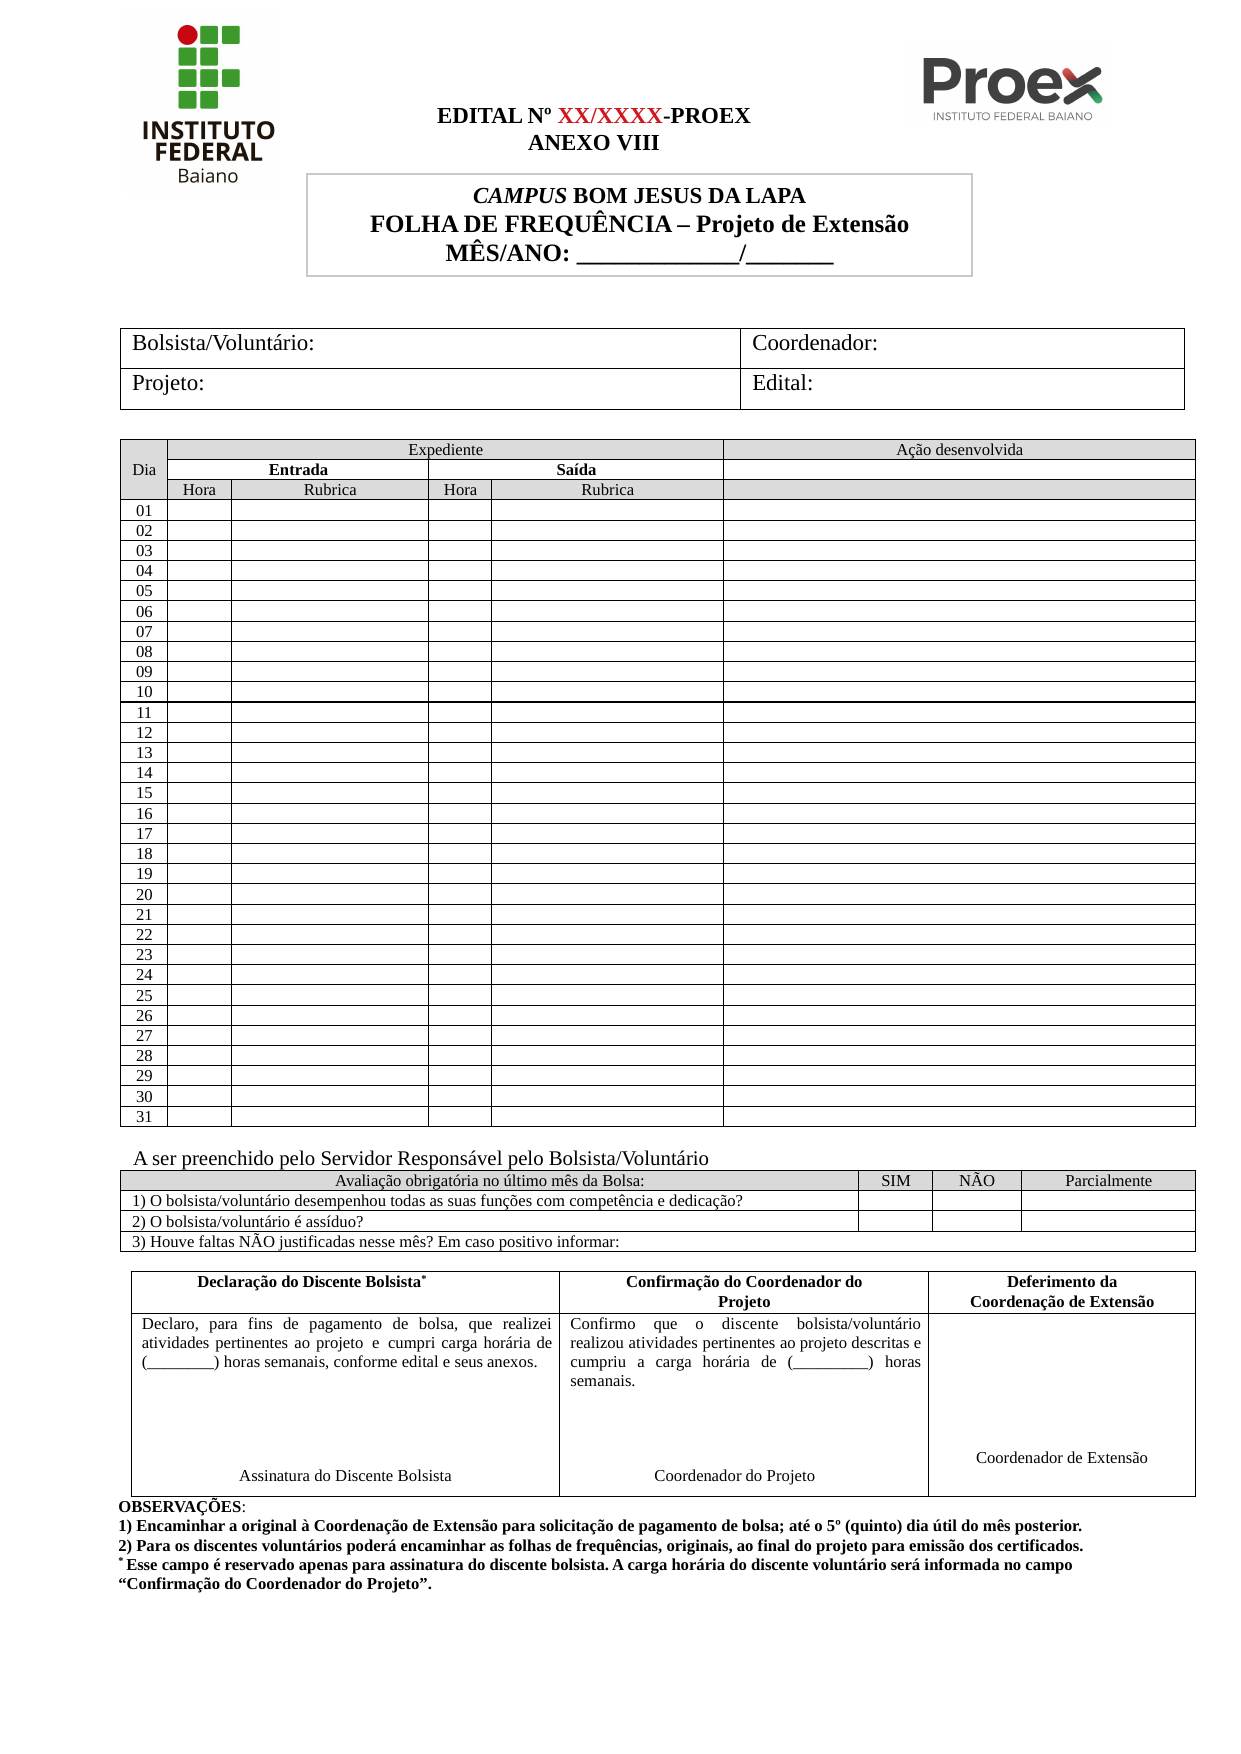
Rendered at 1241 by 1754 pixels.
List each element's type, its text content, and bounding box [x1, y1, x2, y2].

table_cell [492, 1046, 723, 1065]
table_cell [168, 844, 231, 863]
table_cell 09 [121, 662, 167, 681]
table_header Avaliação obrigatória no último mês da Bolsa: [121, 1171, 858, 1190]
table_cell [168, 864, 231, 883]
text MÊS/ANO: _____________/_______ [323, 238, 956, 266]
table_cell [232, 1066, 428, 1085]
table_cell [492, 743, 723, 762]
table_cell [724, 723, 1195, 742]
table_cell [429, 703, 491, 722]
table_header Parcialmente [1022, 1171, 1195, 1190]
table_cell 08 [121, 642, 167, 661]
table_cell [429, 743, 491, 762]
table_cell 20 [121, 884, 167, 903]
table_cell [168, 783, 231, 802]
table_cell [492, 642, 723, 661]
table_cell [232, 905, 428, 924]
table_cell [429, 1006, 491, 1025]
table_cell [859, 1191, 932, 1210]
table_cell [168, 581, 231, 600]
table_cell [492, 824, 723, 843]
table_cell [429, 985, 491, 1004]
table_cell [168, 561, 231, 580]
table_cell [232, 723, 428, 742]
table_cell 11 [121, 703, 167, 722]
text CAMPUS BOM JESUS DA LAPA [323, 183, 956, 209]
table_cell [724, 763, 1195, 782]
table_cell 16 [121, 804, 167, 823]
table_cell [429, 561, 491, 580]
table_cell [168, 662, 231, 681]
table_cell [724, 521, 1195, 540]
table_cell [724, 743, 1195, 762]
table_cell [232, 985, 428, 1004]
text ANEXO VIII [282, 129, 1122, 155]
table_cell 22 [121, 925, 167, 944]
table_cell 07 [121, 622, 167, 641]
table_cell [232, 541, 428, 560]
table_cell [232, 601, 428, 621]
table_cell 04 [121, 561, 167, 580]
table_cell [168, 743, 231, 762]
table_cell [232, 1006, 428, 1025]
table_cell [168, 622, 231, 641]
table_cell [859, 1211, 932, 1231]
table_cell Rubrica [232, 480, 428, 499]
table_cell [232, 500, 428, 519]
table_cell [168, 1107, 231, 1126]
text * Esse campo é reservado apenas para assinatura do discente bolsista. A carga horária do discente voluntário será informada no campo “Confirmação do Coordenador do Projeto”. [118, 1554, 1122, 1593]
table_cell [168, 905, 231, 924]
table_cell Entrada [168, 460, 428, 479]
table_cell [168, 824, 231, 843]
table_cell [724, 1066, 1195, 1085]
table_cell [429, 682, 491, 701]
table_cell [492, 864, 723, 883]
table_cell [429, 581, 491, 600]
table_header Dia [121, 440, 167, 499]
table_cell 28 [121, 1046, 167, 1065]
table_cell [168, 642, 231, 661]
table_cell [724, 1086, 1195, 1106]
table_cell [1022, 1191, 1195, 1210]
table_cell [429, 662, 491, 681]
table_cell 12 [121, 723, 167, 742]
table_cell [724, 480, 1195, 499]
table_cell [429, 601, 491, 621]
table_cell [232, 561, 428, 580]
table_cell [232, 965, 428, 984]
table_cell [724, 945, 1195, 964]
table_cell 25 [121, 985, 167, 1004]
table_cell [429, 905, 491, 924]
table_cell [232, 763, 428, 782]
table_cell [492, 561, 723, 580]
table_cell Coordenador de Extensão [929, 1314, 1195, 1496]
table_cell [232, 804, 428, 823]
table_header Bolsista/Voluntário: [121, 329, 740, 368]
table_cell [168, 1006, 231, 1025]
table_cell [429, 824, 491, 843]
table_cell [429, 864, 491, 883]
table_cell [168, 682, 231, 701]
table_cell [492, 844, 723, 863]
table_cell [724, 1046, 1195, 1065]
table_cell [724, 1006, 1195, 1025]
table_cell [724, 804, 1195, 823]
table_cell 05 [121, 581, 167, 600]
table_cell 1) O bolsista/voluntário desempenhou todas as suas funções com competência e dedicação? [121, 1191, 858, 1210]
table_cell [232, 945, 428, 964]
table_cell Projeto: [121, 369, 740, 409]
table_cell 19 [121, 864, 167, 883]
table_cell [168, 804, 231, 823]
table_cell [724, 1107, 1195, 1126]
table_cell [232, 703, 428, 722]
table_cell [168, 521, 231, 540]
table_cell [429, 1066, 491, 1085]
table_cell [933, 1211, 1021, 1231]
table_cell 15 [121, 783, 167, 802]
table_cell [492, 601, 723, 621]
table_cell [724, 622, 1195, 641]
table_cell 30 [121, 1086, 167, 1106]
table_cell [492, 965, 723, 984]
table_cell 24 [121, 965, 167, 984]
table_cell Hora [429, 480, 491, 499]
table_cell [232, 844, 428, 863]
table_cell 14 [121, 763, 167, 782]
table_cell [492, 1006, 723, 1025]
table_cell 21 [121, 905, 167, 924]
table_cell [429, 844, 491, 863]
table_cell [232, 864, 428, 883]
table_cell [232, 682, 428, 701]
table_cell [429, 622, 491, 641]
table_cell [724, 541, 1195, 560]
table_cell [492, 662, 723, 681]
table_cell [429, 1046, 491, 1065]
table_cell [429, 965, 491, 984]
table_cell Declaro, para fins de pagamento de bolsa, que realizei atividades pertinentes ao projeto e cumpri carga horária de (________) horas semanais, conforme edital e seus anexos. Assinatura do Discente Bolsista [132, 1314, 559, 1496]
table_cell [492, 703, 723, 722]
table_cell [724, 884, 1195, 903]
table_cell [429, 884, 491, 903]
table_cell 02 [121, 521, 167, 540]
table_cell [933, 1191, 1021, 1210]
table_cell [168, 500, 231, 519]
table_cell [724, 783, 1195, 802]
table_cell [724, 965, 1195, 984]
table_header NÃO [933, 1171, 1021, 1190]
table_cell [492, 581, 723, 600]
table_cell [724, 925, 1195, 944]
table_cell 17 [121, 824, 167, 843]
table_cell [232, 824, 428, 843]
text FOLHA DE FREQUÊNCIA – Projeto de Extensão [323, 209, 956, 238]
table_cell [1022, 1211, 1195, 1231]
table_cell [724, 662, 1195, 681]
table_cell [168, 925, 231, 944]
table_header Declaração do Discente Bolsista* [132, 1272, 559, 1312]
table_cell [492, 804, 723, 823]
table_cell [168, 1046, 231, 1065]
table_header Deferimento da Coordenação de Extensão [929, 1272, 1195, 1312]
table_cell [429, 804, 491, 823]
table_cell [168, 723, 231, 742]
table_cell Rubrica [492, 480, 723, 499]
table_cell [168, 763, 231, 782]
table_cell [429, 642, 491, 661]
table_cell [492, 521, 723, 540]
table_cell [232, 662, 428, 681]
table_header Coordenador: [741, 329, 1184, 368]
table_cell [492, 783, 723, 802]
table_cell [429, 723, 491, 742]
table_cell [429, 541, 491, 560]
table_cell [168, 884, 231, 903]
table_cell [232, 783, 428, 802]
table_cell Hora [168, 480, 231, 499]
table_cell [232, 581, 428, 600]
table_cell [168, 1066, 231, 1085]
table_cell Confirmo que o discente bolsista/voluntário realizou atividades pertinentes ao projeto descritas e cumpriu a carga horária de (_________) horas semanais. Coordenador do Projeto [560, 1314, 928, 1496]
table_cell [429, 763, 491, 782]
table_cell 31 [121, 1107, 167, 1126]
table_cell [724, 824, 1195, 843]
table_cell 3) Houve faltas NÃO justificadas nesse mês? Em caso positivo informar: [121, 1232, 1195, 1251]
table_cell [724, 985, 1195, 1004]
table_cell [724, 561, 1195, 580]
table_cell 23 [121, 945, 167, 964]
table_cell [724, 703, 1195, 722]
table_header Confirmação do Coordenador do Projeto [560, 1272, 928, 1312]
table_cell [492, 1107, 723, 1126]
table_cell [232, 1046, 428, 1065]
table_cell [429, 925, 491, 944]
table_header SIM [859, 1171, 932, 1190]
table_cell [232, 1107, 428, 1126]
table_cell [724, 642, 1195, 661]
table_cell [232, 884, 428, 903]
table_cell [724, 844, 1195, 863]
table_cell [724, 460, 1195, 479]
table_cell [724, 500, 1195, 519]
table_cell [429, 1107, 491, 1126]
table_cell [168, 945, 231, 964]
text 1) Encaminhar a original à Coordenação de Extensão para solicitação de pagamento de bolsa; até o 5º (quinto) dia útil do mês posterior. [118, 1516, 1122, 1535]
table_cell [492, 884, 723, 903]
table_cell [724, 601, 1195, 621]
table_cell [232, 925, 428, 944]
table_cell [429, 1086, 491, 1106]
table_header Expediente [168, 440, 723, 459]
table_cell [168, 965, 231, 984]
table_cell Edital: [741, 369, 1184, 409]
text OBSERVAÇÕES: [118, 1497, 1122, 1516]
table_cell [724, 1026, 1195, 1045]
text A ser preenchido pelo Servidor Responsável pelo Bolsista/Voluntário [118, 1146, 1122, 1170]
table_cell 2) O bolsista/voluntário é assíduo? [121, 1211, 858, 1231]
table_cell 26 [121, 1006, 167, 1025]
table_cell [168, 985, 231, 1004]
table_cell [232, 642, 428, 661]
table_cell [492, 905, 723, 924]
table_cell [492, 541, 723, 560]
table_cell [492, 1066, 723, 1085]
table_cell [232, 622, 428, 641]
table_cell [429, 500, 491, 519]
table_cell 27 [121, 1026, 167, 1045]
table_cell [429, 945, 491, 964]
table_cell [492, 985, 723, 1004]
table_cell [429, 783, 491, 802]
table_cell Saída [429, 460, 723, 479]
table_cell [429, 521, 491, 540]
table_cell 03 [121, 541, 167, 560]
table_cell [724, 581, 1195, 600]
table_cell [168, 703, 231, 722]
table_cell 29 [121, 1066, 167, 1085]
table_cell 18 [121, 844, 167, 863]
table_cell [232, 743, 428, 762]
table_cell [492, 1086, 723, 1106]
table_cell [724, 905, 1195, 924]
table_cell [232, 521, 428, 540]
table_cell [724, 864, 1195, 883]
table_cell [492, 622, 723, 641]
table_cell [232, 1026, 428, 1045]
table_cell 01 [121, 500, 167, 519]
text 2) Para os discentes voluntários poderá encaminhar as folhas de frequências, originais, ao final do projeto para emissão dos certificados. [118, 1535, 1122, 1554]
table_cell [492, 925, 723, 944]
table_cell [724, 682, 1195, 701]
table_cell [492, 723, 723, 742]
table_cell [168, 1026, 231, 1045]
table_cell [168, 601, 231, 621]
table_cell [232, 1086, 428, 1106]
table_cell 06 [121, 601, 167, 621]
table_cell [492, 945, 723, 964]
table_cell [492, 500, 723, 519]
table_cell [492, 1026, 723, 1045]
text EDITAL Nº XX/XXXX-PROEX [282, 103, 906, 129]
table_cell [492, 682, 723, 701]
table_header Ação desenvolvida [724, 440, 1195, 459]
table_cell [429, 1026, 491, 1045]
table_cell [168, 541, 231, 560]
table_cell [168, 1086, 231, 1106]
table_cell 13 [121, 743, 167, 762]
table_cell [492, 763, 723, 782]
table_cell 10 [121, 682, 167, 701]
